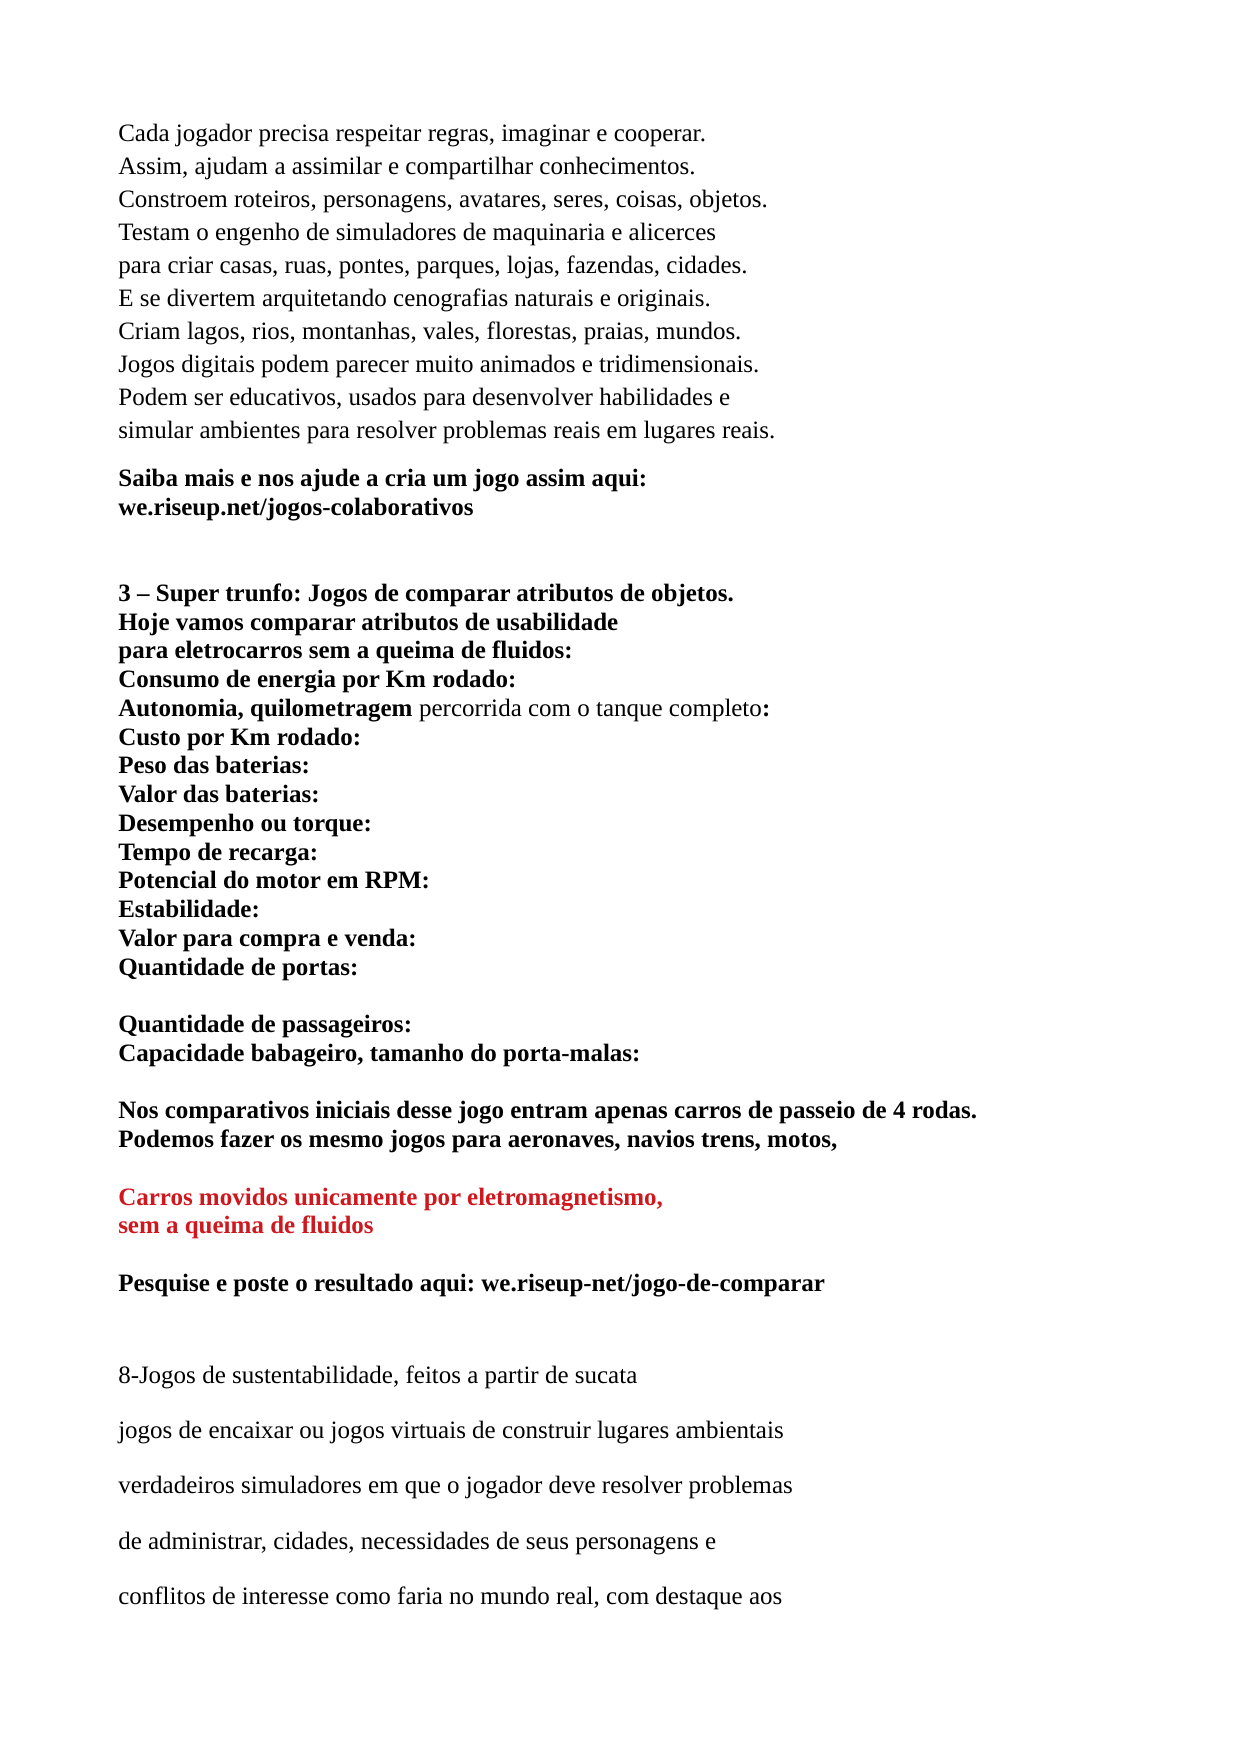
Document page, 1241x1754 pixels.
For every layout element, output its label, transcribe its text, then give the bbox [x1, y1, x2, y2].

text sem a queima de fluidos [118, 1210, 1122, 1239]
text Estabilidade: [118, 894, 1122, 923]
text Nos comparativos iniciais desse jogo entram apenas carros de passeio de 4 rodas. [118, 1095, 1122, 1124]
text Potencial do motor em RPM: [118, 865, 1122, 894]
text Podemos fazer os mesmo jogos para aeronaves, navios trens, motos, [118, 1124, 1122, 1153]
text Quantidade de passageiros: [118, 1009, 1122, 1038]
text Tempo de recarga: [118, 837, 1122, 865]
text Saiba mais e nos ajude a cria um jogo assim aqui: [118, 463, 1122, 492]
text Desempenho ou torque: [118, 808, 1122, 837]
text para eletrocarros sem a queima de fluidos: [118, 635, 1122, 664]
text Valor das baterias: [118, 779, 1122, 808]
text Carros movidos unicamente por eletromagnetismo, [118, 1182, 1122, 1210]
text Custo por Km rodado: [118, 722, 1122, 750]
text 3 – Super trunfo: Jogos de comparar atributos de objetos. [118, 578, 1122, 607]
text Cada jogador precisa respeitar regras, imaginar e cooperar. Assim, ajudam a assimilar e compartilhar conhecimentos. Constroem roteiros, personagens, avatares, seres, coisas, objetos. Testam o engenho de simuladores de maquinaria e alicerces para criar casas, ruas, pontes, parques, lojas, fazendas, cidades. E se divertem arquitetando cenografias naturais e originais. Criam lagos, rios, montanhas, vales, florestas, praias, mundos. Jogos digitais podem parecer muito animados e tridimensionais. Podem ser educativos, usados para desenvolver habilidades e simular ambientes para resolver problemas reais em lugares reais. [118, 118, 1122, 444]
text de administrar, cidades, necessidades de seus personagens e [118, 1526, 1122, 1554]
text we.riseup.net/jogos-colaborativos [118, 492, 1122, 520]
text Consumo de energia por Km rodado: [118, 664, 1122, 693]
text Pesquise e poste o resultado aqui: we.riseup-net/jogo-de-comparar [118, 1268, 1122, 1297]
text Quantidade de portas: [118, 952, 1122, 980]
text Valor para compra e venda: [118, 923, 1122, 952]
text verdadeiros simuladores em que o jogador deve resolver problemas [118, 1471, 1122, 1499]
text Capacidade babageiro, tamanho do porta-malas: [118, 1038, 1122, 1067]
text Autonomia, quilometragem percorrida com o tanque completo: [118, 693, 1122, 722]
text jogos de encaixar ou jogos virtuais de construir lugares ambientais [118, 1415, 1122, 1444]
text conflitos de interesse como faria no mundo real, com destaque aos [118, 1581, 1122, 1610]
text Hoje vamos comparar atributos de usabilidade [118, 607, 1122, 635]
text 8-Jogos de sustentabilidade, feitos a partir de sucata [118, 1360, 1122, 1389]
text Peso das baterias: [118, 750, 1122, 779]
